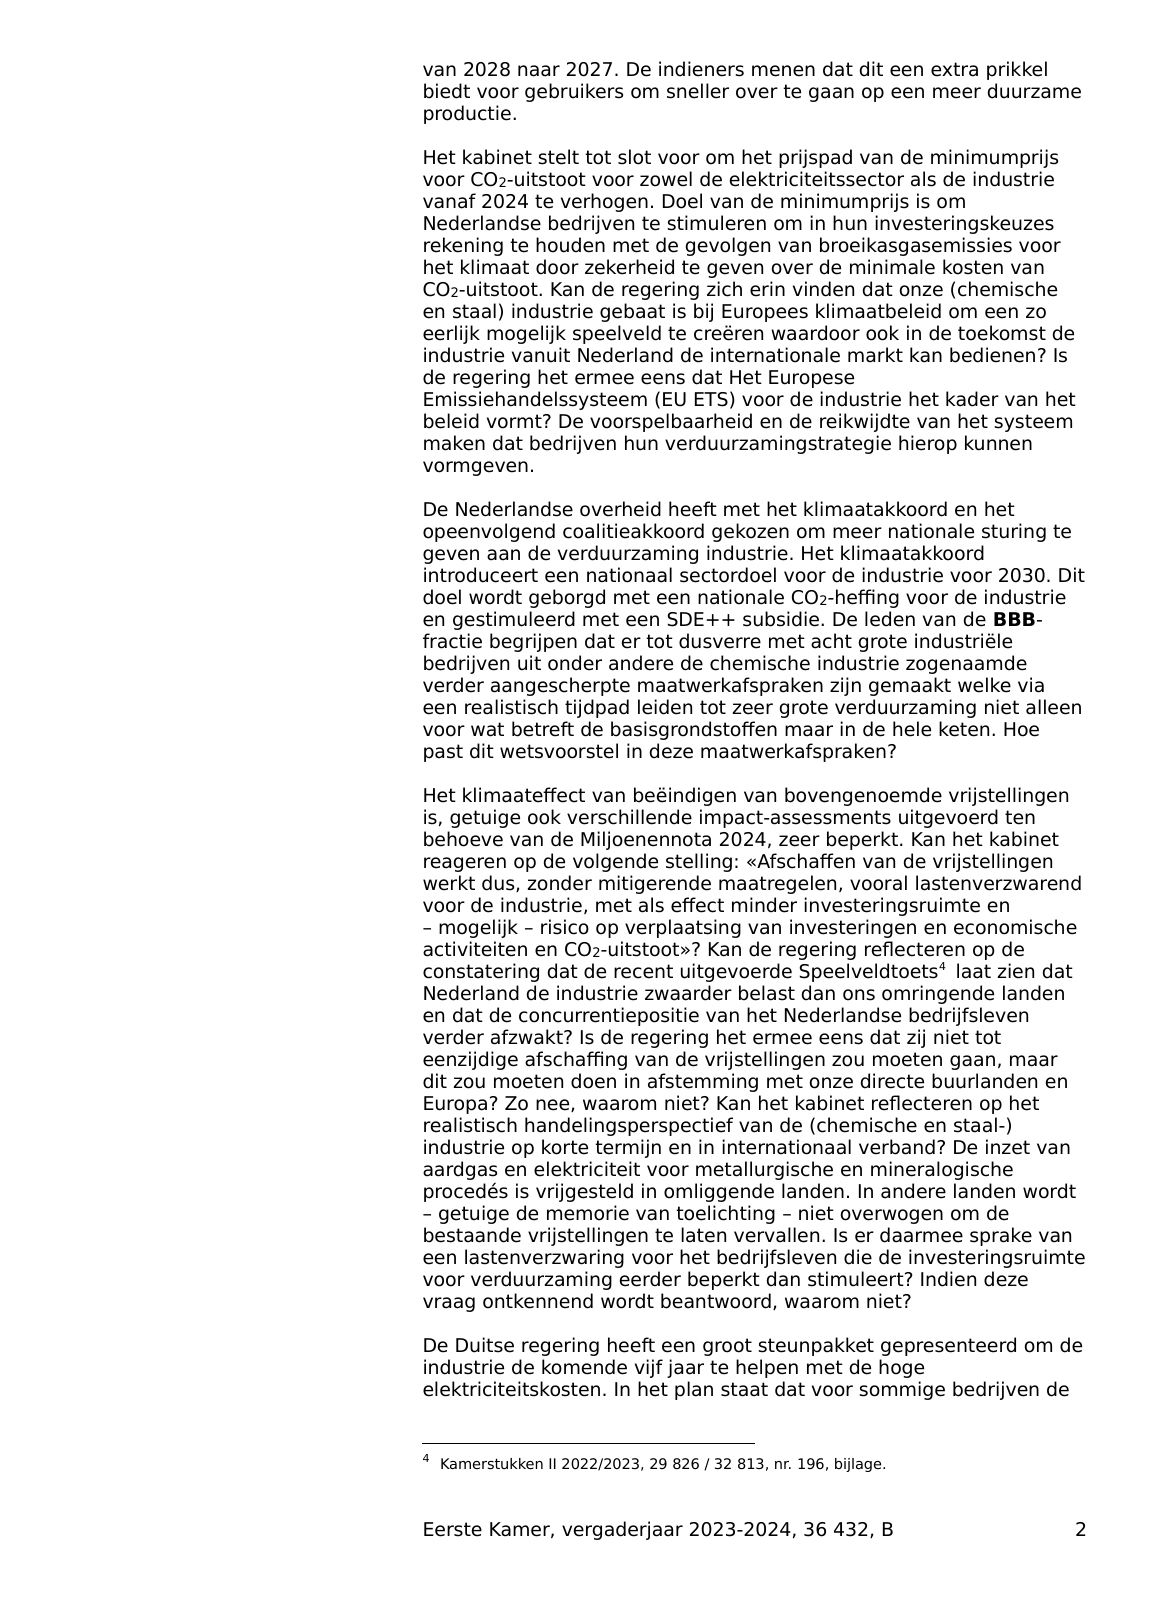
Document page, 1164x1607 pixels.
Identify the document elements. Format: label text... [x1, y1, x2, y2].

text Kamerstukken II 2022/2023, 29 826 / 32 813, nr. 196, bijlage. [422, 1452, 1087, 1474]
text Het kabinet stelt tot slot voor om het prijspad van de minimumprijs voor CO2-uitstoot voor zowel de elektriciteitssector als de industrie vanaf 2024 te verhogen. Doel van de minimumprijs is om Nederlandse bedrijven te stimuleren om in hun investeringskeuzes rekening te houden met de gevolgen van broeikasgasemissies voor het klimaat door zekerheid te geven over de minimale kosten van CO2-uitstoot. Kan de regering zich erin vinden dat onze (chemische en staal) industrie gebaat is bij Europees klimaatbeleid om een zo eerlijk mogelijk speelveld te creëren waardoor ook in de toekomst de industrie vanuit Nederland de internationale markt kan bedienen? Is de regering het ermee eens dat Het Europese Emissiehandelssysteem (EU ETS) voor de industrie het kader van het beleid vormt? De voorspelbaarheid en de reikwijdte van het systeem maken dat bedrijven hun verduurzamingstrategie hierop kunnen vormgeven. [422, 147, 1087, 477]
text Het klimaateffect van beëindigen van bovengenoemde vrijstellingen is, getuige ook verschillende impact-assessments uitgevoerd ten behoeve van de Miljoenennota 2024, zeer beperkt. Kan het kabinet reageren op de volgende stelling: «Afschaffen van de vrijstellingen werkt dus, zonder mitigerende maatregelen, vooral lastenverzwarend voor de industrie, met als effect minder investeringsruimte en – mogelijk – risico op verplaatsing van investeringen en economische activiteiten en CO2-uitstoot»? Kan de regering reflecteren op de constatering dat de recent uitgevoerde Speelveldtoets laat zien dat Nederland de industrie zwaarder belast dan ons omringende landen en dat de concurrentiepositie van het Nederlandse bedrijfsleven verder afzwakt? Is de regering het ermee eens dat zij niet tot eenzijdige afschaffing van de vrijstellingen zou moeten gaan, maar dit zou moeten doen in afstemming met onze directe buurlanden en Europa? Zo nee, waarom niet? Kan het kabinet reflecteren op het realistisch handelingsperspectief van de (chemische en staal-) industrie op korte termijn en in internationaal verband? De inzet van aardgas en elektriciteit voor metallurgische en mineralogische procedés is vrijgesteld in omliggende landen. In andere landen wordt – getuige de memorie van toelichting – niet overwogen om de bestaande vrijstellingen te laten vervallen. Is er daarmee sprake van een lastenverzwaring voor het bedrijfsleven die de investeringsruimte voor verduurzaming eerder beperkt dan stimuleert? Indien deze vraag ontkennend wordt beantwoord, waarom niet? [422, 785, 1087, 1312]
text van 2028 naar 2027. De indieners menen dat dit een extra prikkel biedt voor gebruikers om sneller over te gaan op een meer duurzame productie. [422, 59, 1087, 125]
text De Duitse regering heeft een groot steunpakket gepresenteerd om de industrie de komende vijf jaar te helpen met de hoge elektriciteitskosten. In het plan staat dat voor sommige bedrijven de [422, 1335, 1087, 1401]
text De Nederlandse overheid heeft met het klimaatakkoord en het opeenvolgend coalitieakkoord gekozen om meer nationale sturing te geven aan de verduurzaming industrie. Het klimaatakkoord introduceert een nationaal sectordoel voor de industrie voor 2030. Dit doel wordt geborgd met een nationale CO2-heffing voor de industrie en gestimuleerd met een SDE++ subsidie. De leden van de BBB-fractie begrijpen dat er tot dusverre met acht grote industriële bedrijven uit onder andere de chemische industrie zogenaamde verder aangescherpte maatwerkafspraken zijn gemaakt welke via een realistisch tijdpad leiden tot zeer grote verduurzaming niet alleen voor wat betreft de basisgrondstoffen maar in de hele keten. Hoe past dit wetsvoorstel in deze maatwerkafspraken? [422, 499, 1087, 763]
